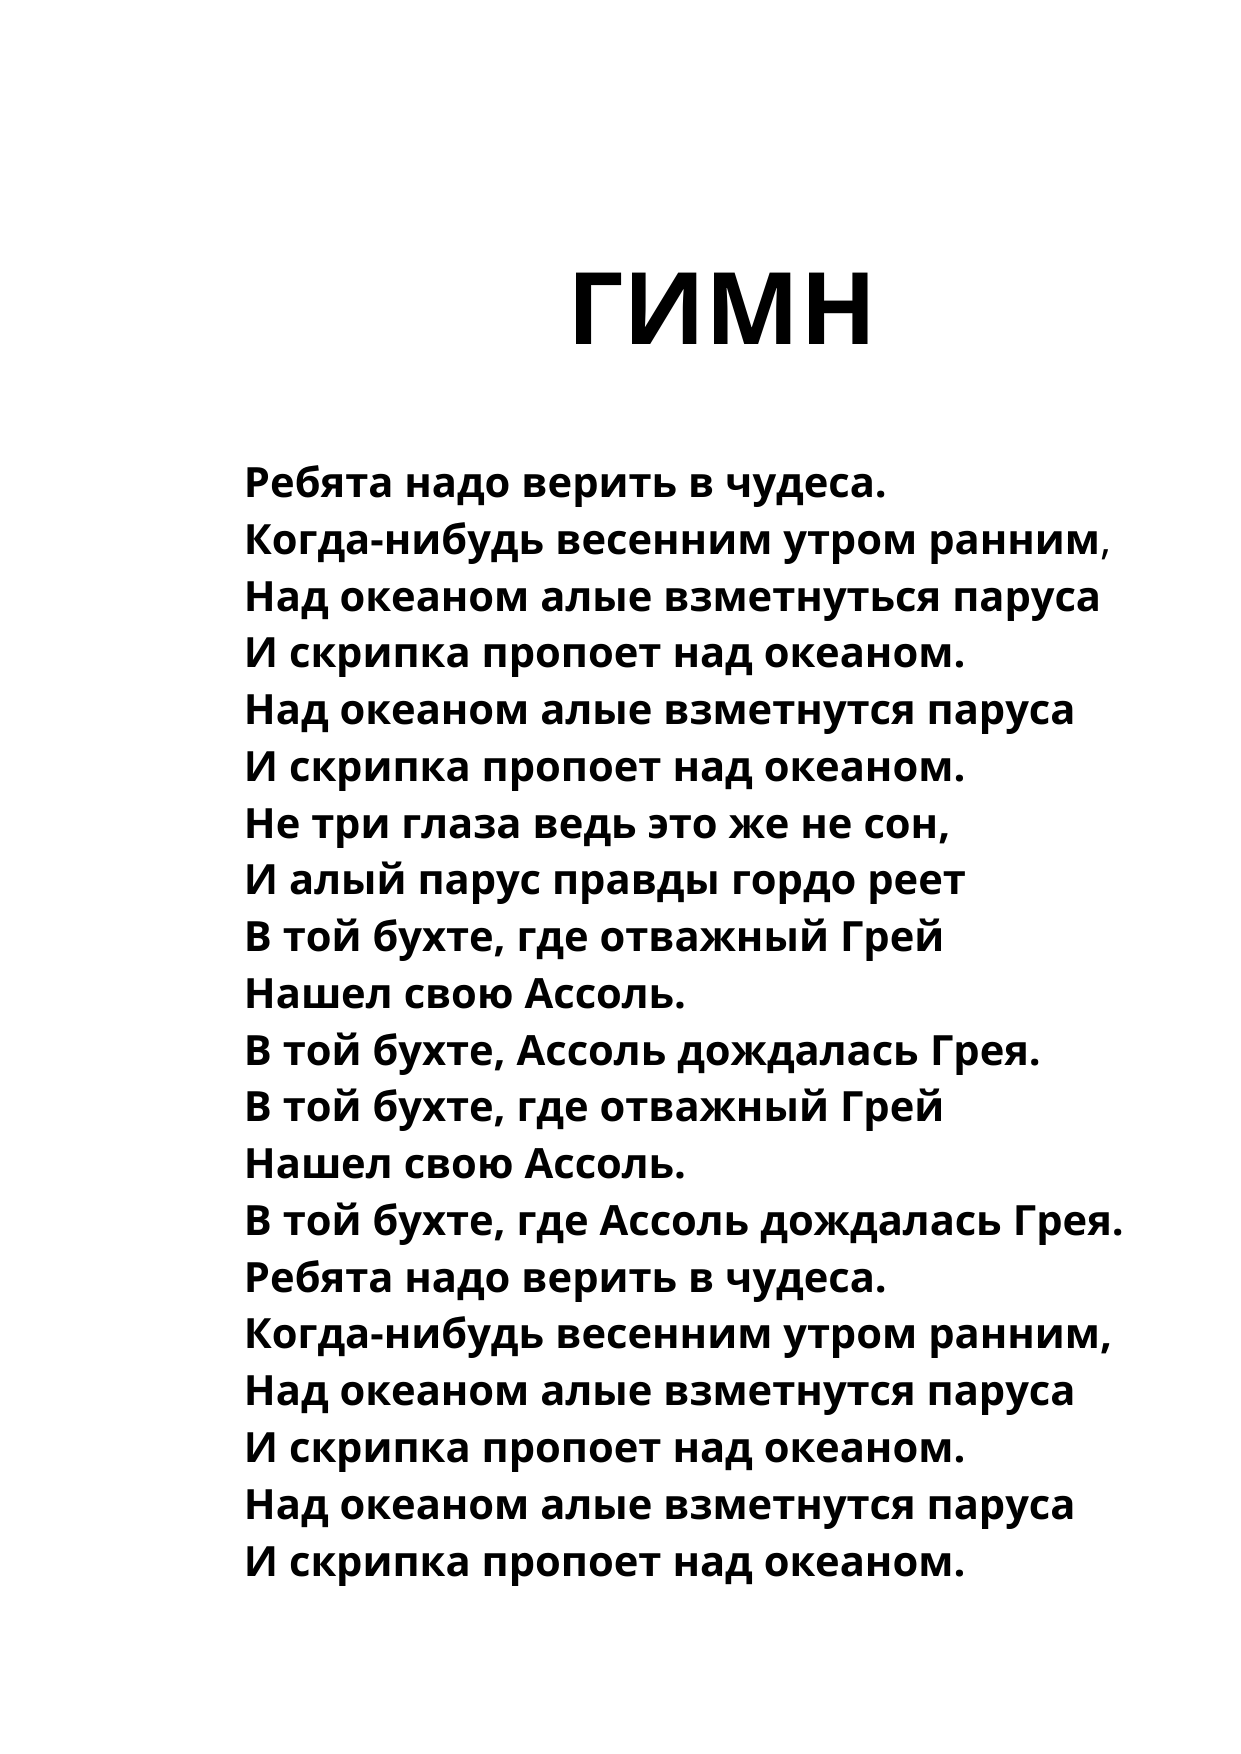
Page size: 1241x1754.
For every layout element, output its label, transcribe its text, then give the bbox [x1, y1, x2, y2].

text И скрипка пропоет над океаном. [244, 623, 1200, 680]
text Над океаном алые взметнутся паруса [244, 680, 1200, 737]
text В той бухте, где отважный Грей [244, 1077, 1200, 1134]
text В той бухте, Ассоль дождалась Грея. [244, 1021, 1200, 1077]
text Когда-нибудь весенним утром ранним, [244, 509, 1200, 566]
text И скрипка пропоет над океаном. [244, 1418, 1200, 1475]
text Когда-нибудь весенним утром ранним, [244, 1304, 1200, 1361]
text Нашел свою Ассоль. [244, 1134, 1200, 1191]
text Над океаном алые взметнутся паруса [244, 1361, 1200, 1418]
text И алый парус правды гордо реет [244, 850, 1200, 907]
text Не три глаза ведь это же не сон, [244, 793, 1200, 850]
text Над океаном алые взметнуться паруса [244, 566, 1200, 623]
text И скрипка пропоет над океаном. [244, 1531, 1200, 1588]
text Ребята надо верить в чудеса. [244, 1248, 1200, 1304]
text И скрипка пропоет над океаном. [244, 737, 1200, 793]
text ГИМН [244, 237, 1200, 373]
text Над океаном алые взметнутся паруса [244, 1475, 1200, 1531]
text Нашел свою Ассоль. [244, 964, 1200, 1021]
text В той бухте, где отважный Грей [244, 907, 1200, 964]
text Ребята надо верить в чудеса. [244, 453, 1200, 509]
text В той бухте, где Ассоль дождалась Грея. [244, 1191, 1200, 1248]
